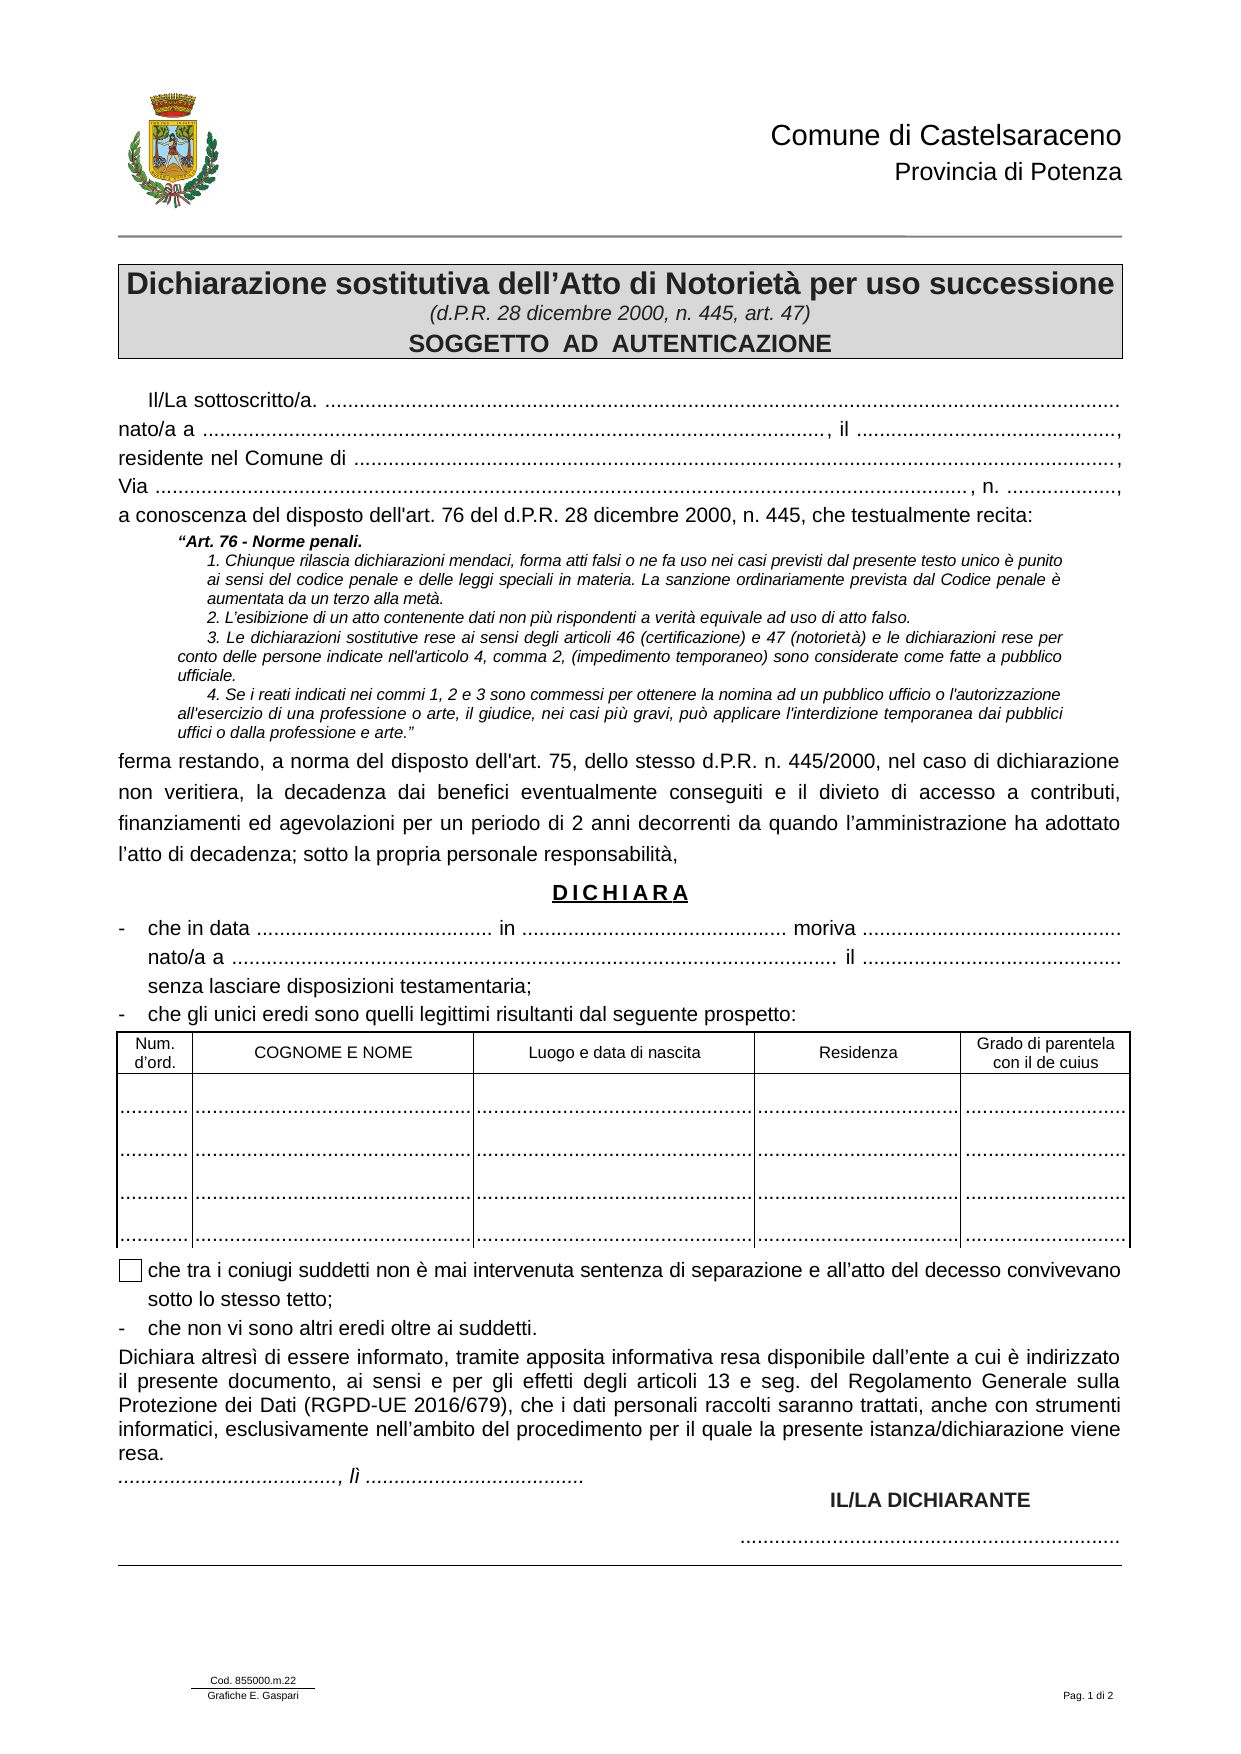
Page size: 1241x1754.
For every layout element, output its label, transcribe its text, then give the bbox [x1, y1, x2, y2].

text 4. Se i reati indicati nei commi 1, 2 e 3 sono commessi per ottenere la nomina ad un pubblico ufficio o l'autorizzazione all'esercizio di una professione o arte, il giudice, nei casi più gravi, può applicare l'interdizione temporanea dai pubblici uffici o dalla professione e arte.” [177, 685, 1063, 742]
table_header Dichiarazione sostitutiva dell’Atto di Notorietà per uso successione (d.P.R. 28 dicembre 2000, n. 445, art. 47) SOGGETTO AD AUTENTICAZIONE [119, 265, 1122, 358]
text 3. Le dichiarazioni sostitutive rese ai sensi degli articoli 46 (certificazione) e 47 (notorietà) e le dichiarazioni rese per conto delle persone indicate nell'articolo 4, comma 2, (impedimento temporaneo) sono considerate come fatte a pubblico ufficiale. [177, 627, 1063, 685]
table_cell ................................... ................................... ................................... ................................... [755, 1074, 960, 1248]
text Il/La sottoscritto/a. .......................................................................................................................................... nato/a a ............................................................................................................, il ............................................., residente nel Comune di ...................................................................................................................................., Via ............................................................................................................................................., n. ..................., a conoscenza del disposto dell'art. 76 del d.P.R. 28 dicembre 2000, n. 445, che testualmente recita: [118, 388, 1122, 527]
text IL/LA DICHIARANTE [738, 1488, 1122, 1512]
table_cell ............................ ............................ ............................ ............................ [961, 1074, 1129, 1248]
table_cell ................................................ ................................................ ................................................ ................................................ [193, 1074, 473, 1248]
text 2. L’esibizione di un atto contenente dati non più rispondenti a verità equivale ad uso di atto falso. [207, 608, 1063, 627]
text - che gli unici eredi sono quelli legittimi risultanti dal seguente prospetto: [118, 1002, 1122, 1026]
text 1. Chiunque rilascia dichiarazioni mendaci, forma atti falsi o ne fa uso nei casi previsti dal presente testo unico è punito ai sensi del codice penale e delle leggi speciali in materia. La sanzione ordinariamente prevista dal Codice penale è aumentata da un terzo alla metà. [207, 551, 1063, 608]
table_header Luogo e data di nascita [474, 1033, 754, 1072]
text DICHIARA [118, 879, 1122, 905]
picture [122, 87, 224, 219]
table_header Residenza [755, 1033, 960, 1072]
text Comune di Castelsaraceno [224, 118, 1122, 152]
text Dichiara altresì di essere informato, tramite apposita informativa resa disponibile dall’ente a cui è indirizzato il presente documento, ai sensi e per gli effetti degli articoli 13 e seg. del Regolamento Generale sulla Protezione dei Dati (RGPD-UE 2016/679), che i dati personali raccolti saranno trattati, anche con strumenti informatici, esclusivamente nell’ambito del procedimento per il quale la presente istanza/dichiarazione viene resa. [118, 1344, 1122, 1464]
table_header COGNOME E NOME [193, 1033, 473, 1072]
table_header Num. d’ord. [118, 1033, 192, 1072]
text che tra i coniugi suddetti non è mai intervenuta sentenza di separazione e all’atto del decesso convivevano sotto lo stesso tetto; [118, 1258, 1122, 1311]
table_header Grado di parentela con il de cuius [961, 1033, 1129, 1072]
text ferma restando, a norma del disposto dell'art. 75, dello stesso d.P.R. n. 445/2000, nel caso di dichiarazione non veritiera, la decadenza dai benefici eventualmente conseguiti e il divieto di accesso a contributi, finanziamenti ed agevolazioni per un periodo di 2 anni decorrenti da quando l’amministrazione ha adottato l’atto di decadenza; sotto la propria personale responsabilità, [118, 749, 1122, 866]
text .................................................................. [738, 1524, 1122, 1548]
text Provincia di Potenza [224, 157, 1122, 185]
text “Art. 76 - Norme penali. [177, 532, 1063, 551]
table_cell ............ ............ ............ ............ [118, 1074, 192, 1248]
text - che in data ......................................... in .............................................. moriva ............................................. nato/a a ......................................................................................................... il ............................................. senza lasciare disposizioni testamentaria; [118, 916, 1122, 997]
table_cell ................................................ ................................................ ................................................ ................................................ [474, 1074, 754, 1248]
text ......................................, lì ...................................... [118, 1464, 1122, 1488]
text - che non vi sono altri eredi oltre ai suddetti. [118, 1316, 1122, 1340]
